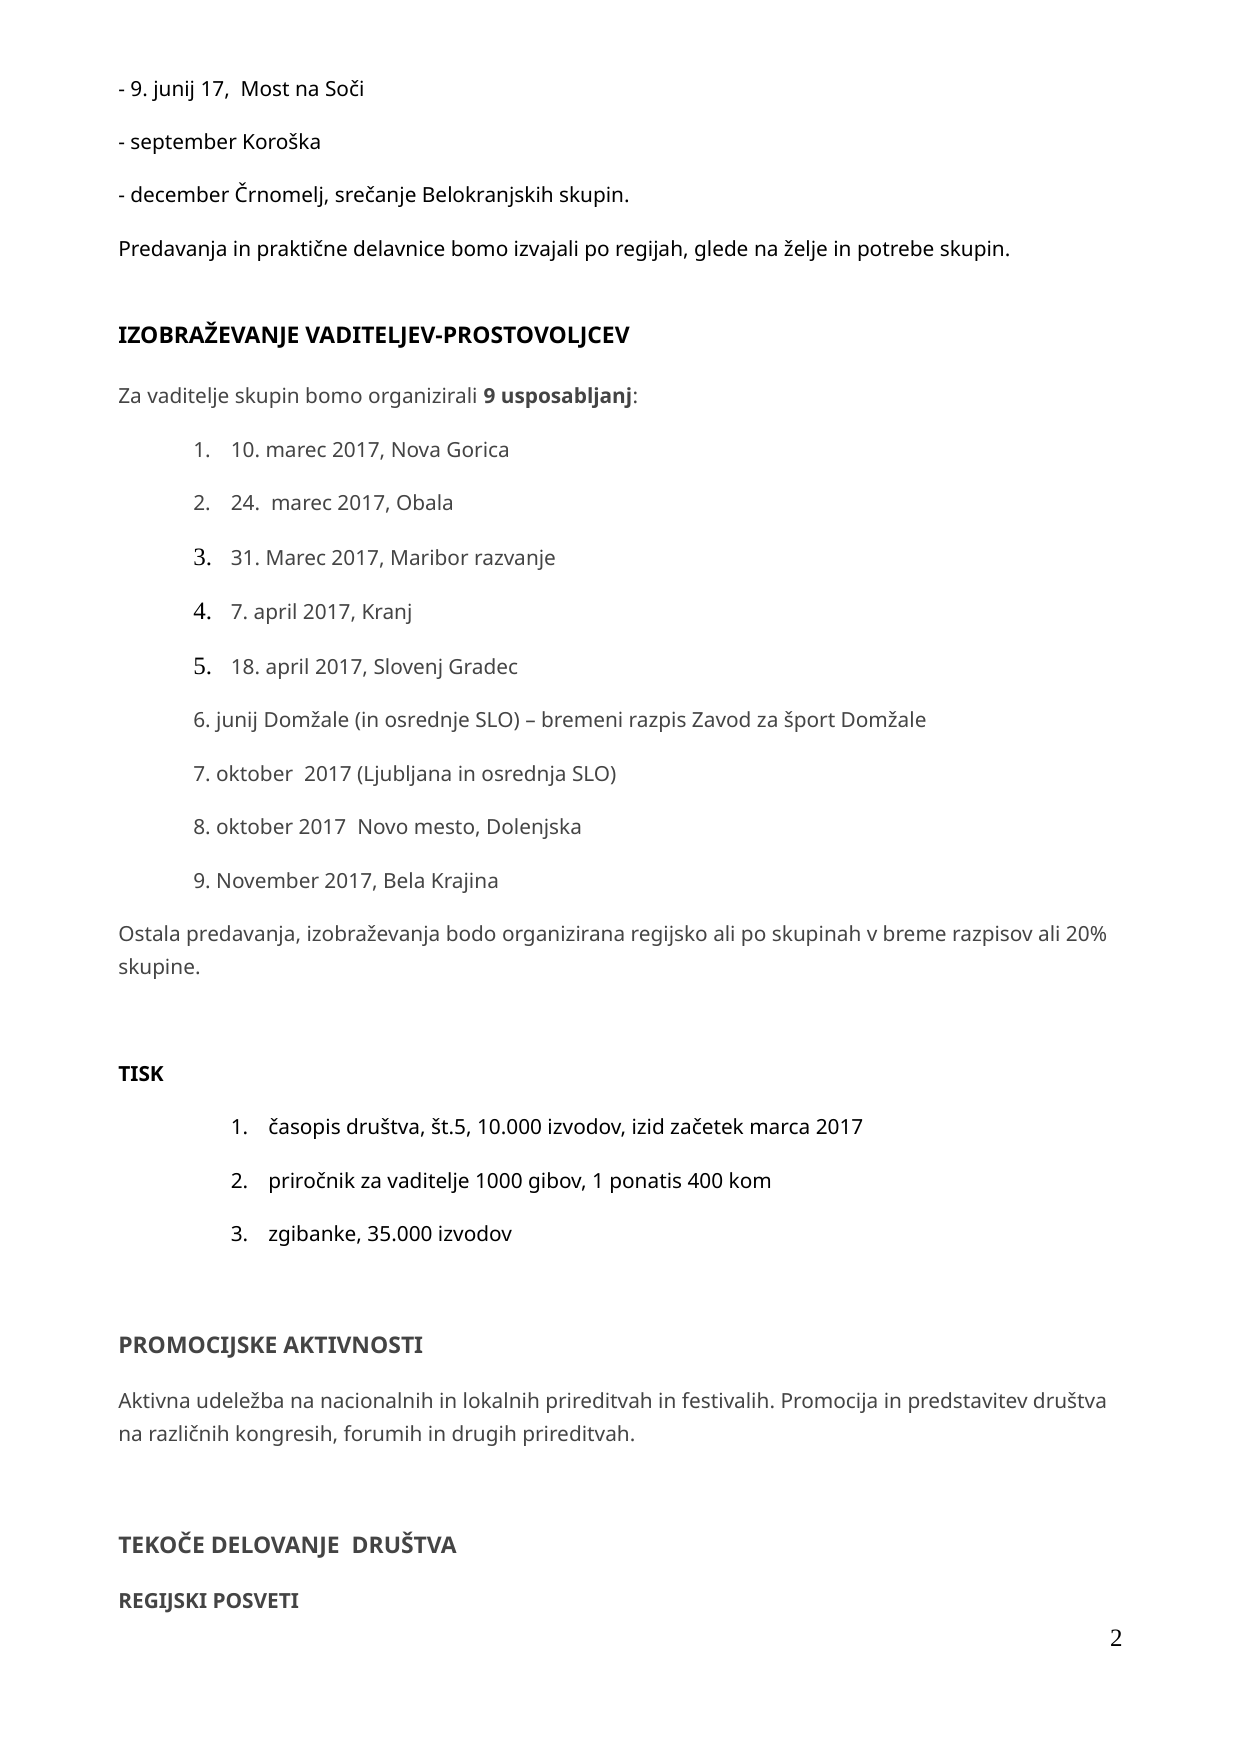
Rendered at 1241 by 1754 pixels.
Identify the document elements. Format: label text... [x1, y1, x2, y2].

text - 9. junij 17, Most na Soči [118, 74, 1122, 102]
text Za vaditelje skupin bomo organizirali 9 usposabljanj: [118, 381, 1122, 410]
text 9. November 2017, Bela Krajina [118, 866, 1122, 894]
list priročnik za vaditelje 1000 gibov, 1 ponatis 400 kom [231, 1166, 1122, 1194]
list zgibanke, 35.000 izvodov [231, 1219, 1122, 1248]
list 24. marec 2017, Obala [193, 488, 1122, 517]
text TISK [118, 1059, 1122, 1087]
text 7. oktober 2017 (Ljubljana in osrednja SLO) [118, 759, 1122, 787]
text Predavanja in praktične delavnice bomo izvajali po regijah, glede na želje in potrebe skupin. [118, 234, 1122, 262]
text - december Črnomelj, srečanje Belokranjskih skupin. [118, 181, 1122, 209]
text Ostala predavanja, izobraževanja bodo organizirana regijsko ali po skupinah v breme razpisov ali 20% skupine. [118, 919, 1122, 980]
list 31. Marec 2017, Maribor razvanje [193, 542, 1122, 571]
text 8. oktober 2017 Novo mesto, Dolenjska [118, 812, 1122, 841]
text TEKOČE DELOVANJE DRUŠTVA [118, 1529, 1122, 1560]
list 7. april 2017, Kranj [193, 596, 1122, 626]
list 18. april 2017, Slovenj Gradec [193, 651, 1122, 680]
text REGIJSKI POSVETI [118, 1586, 1122, 1614]
text PROMOCIJSKE AKTIVNOSTI [118, 1329, 1122, 1361]
text Aktivna udeležba na nacionalnih in lokalnih prireditvah in festivalih. Promocija in predstavitev društva na različnih kongresih, forumih in drugih prireditvah. [118, 1386, 1122, 1447]
text - september Koroška [118, 127, 1122, 156]
list 10. marec 2017, Nova Gorica [193, 435, 1122, 463]
text IZOBRAŽEVANJE VADITELJEV-PROSTOVOLJCEV [118, 319, 1122, 350]
text 6. junij Domžale (in osrednje SLO) – bremeni razpis Zavod za šport Domžale [118, 706, 1122, 734]
list časopis društva, št.5, 10.000 izvodov, izid začetek marca 2017 [231, 1112, 1122, 1141]
